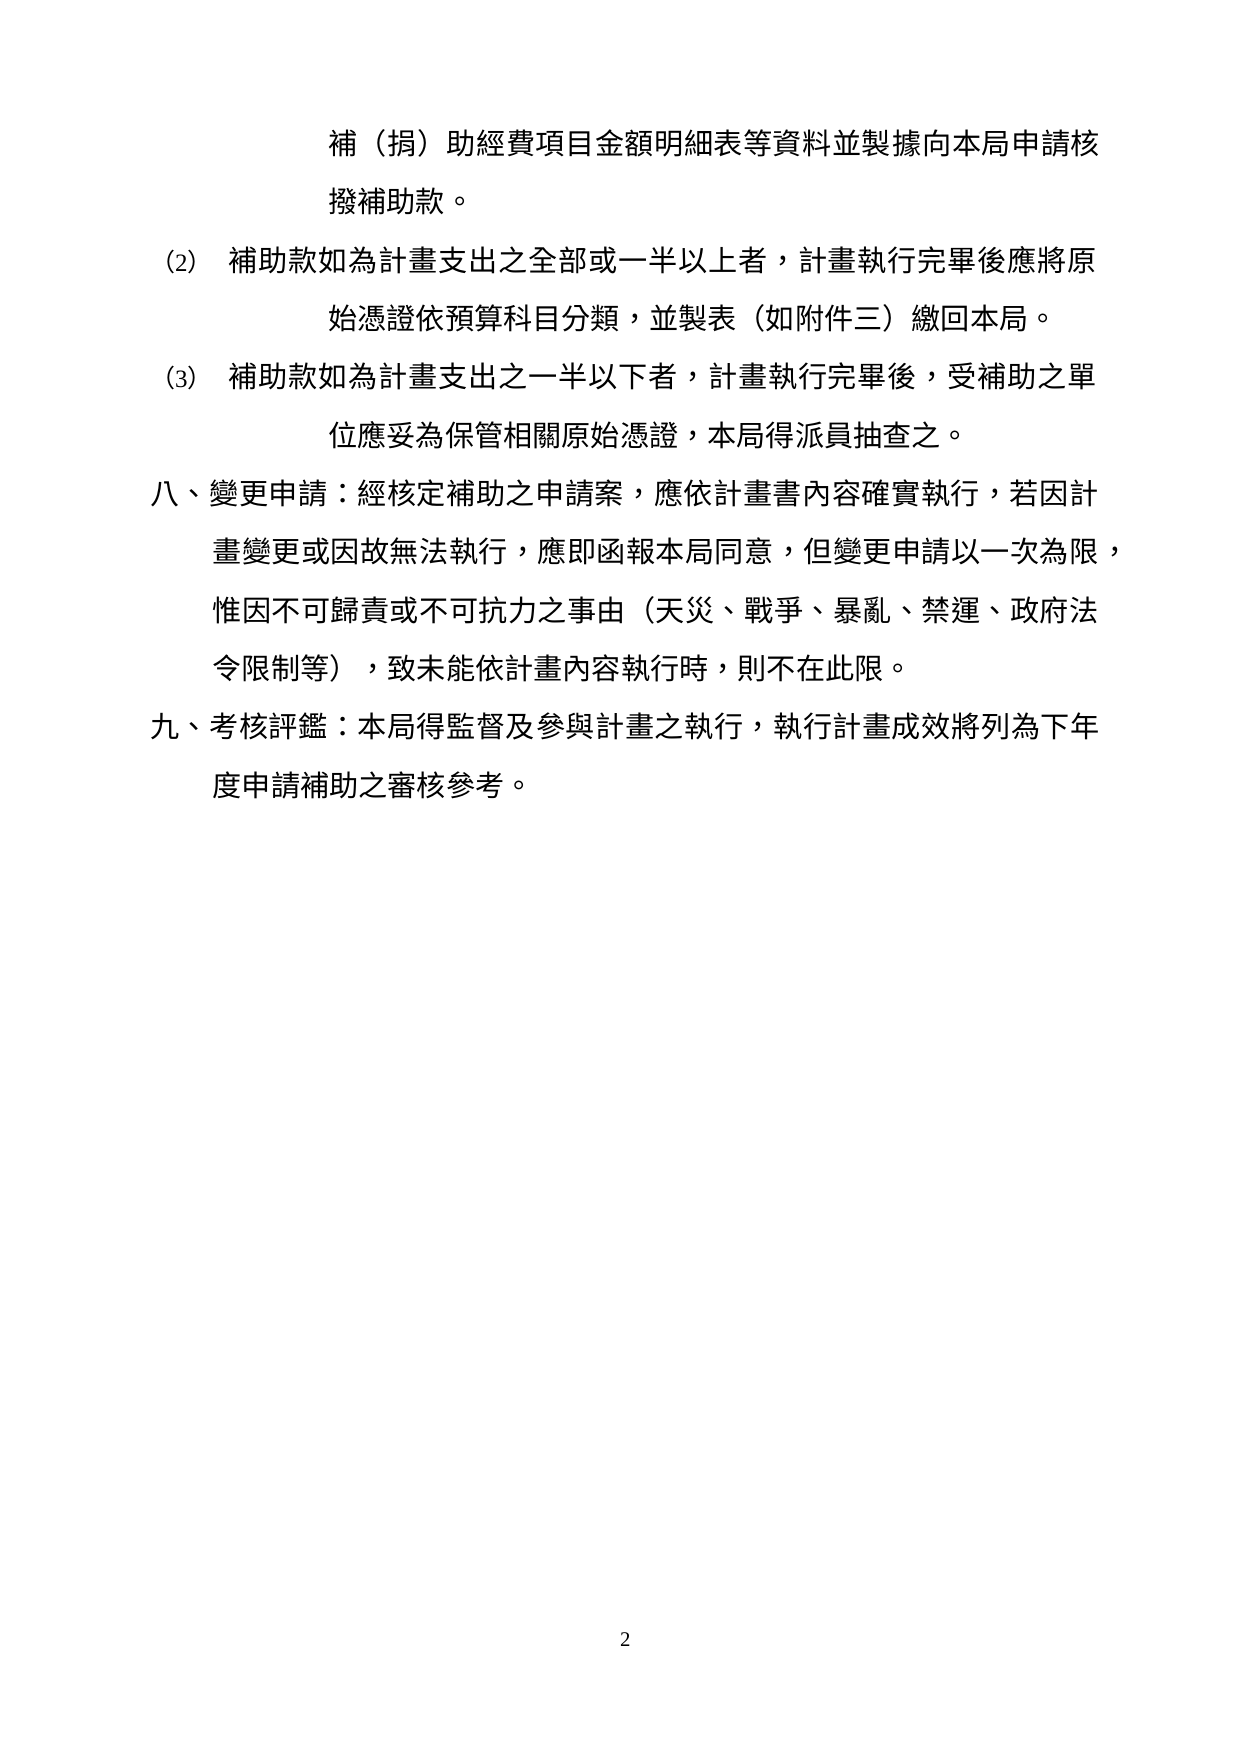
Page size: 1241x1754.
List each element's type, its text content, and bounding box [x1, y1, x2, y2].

text 八、變更申請：經核定補助之申請案，應依計畫書內容確實執行，若因計畫變更或因故無法執行，應即函報本局同意，但變更申請以一次為限，惟因不可歸責或不可抗力之事由（天災、戰爭、暴亂、禁運、政府法令限制等），致未能依計畫內容執行時，則不在此限。 [150, 458, 1100, 691]
list 補（捐）助經費項目金額明細表等資料並製據向本局申請核撥補助款。 [150, 108, 1100, 224]
list 補助款如為計畫支出之一半以下者，計畫執行完畢後，受補助之單位應妥為保管相關原始憑證，本局得派員抽查之。 [150, 341, 1100, 458]
text 九、考核評鑑：本局得監督及參與計畫之執行，執行計畫成效將列為下年度申請補助之審核參考。 [150, 691, 1100, 808]
list 補助款如為計畫支出之全部或一半以上者，計畫執行完畢後應將原始憑證依預算科目分類，並製表（如附件三）繳回本局。 [150, 224, 1100, 341]
